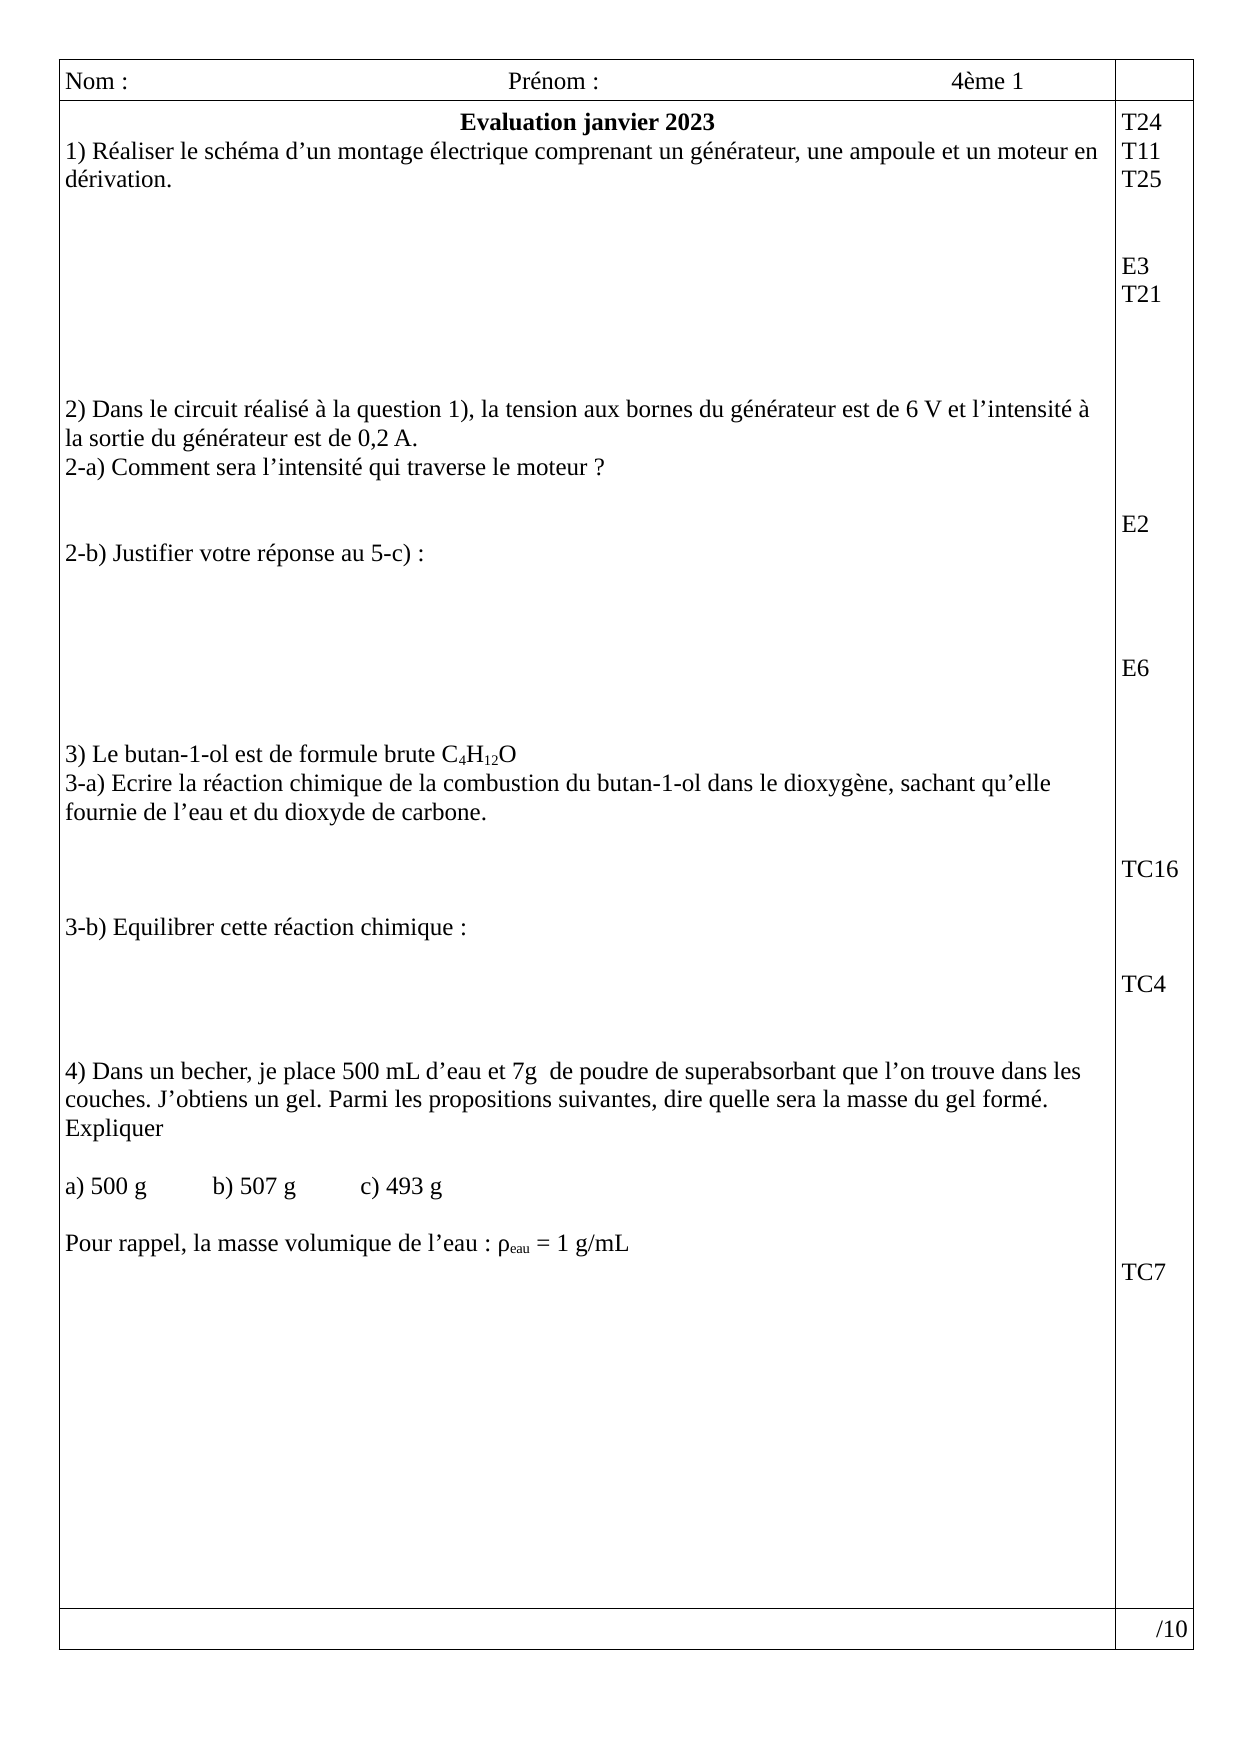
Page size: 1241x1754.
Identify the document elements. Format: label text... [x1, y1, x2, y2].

table_header [1116, 60, 1193, 100]
table_cell T24 T11 T25 E3 T21 E2 E6 TC16 TC4 TC7 [1116, 101, 1193, 1608]
table_cell /10 [1116, 1609, 1193, 1649]
table_header Nom : Prénom : 4ème 1 [60, 60, 1115, 100]
table_cell Evaluation janvier 2023 1) Réaliser le schéma d’un montage électrique comprenant un générateur, une ampoule et un moteur en dérivation. 2) Dans le circuit réalisé à la question 1), la tension aux bornes du générateur est de 6 V et l’intensité à la sortie du générateur est de 0,2 A. 2-a) Comment sera l’intensité qui traverse le moteur ? 2-b) Justifier votre réponse au 5-c) : 3) Le butan-1-ol est de formule brute C4H12O 3-a) Ecrire la réaction chimique de la combustion du butan-1-ol dans le dioxygène, sachant qu’elle fournie de l’eau et du dioxyde de carbone. 3-b) Equilibrer cette réaction chimique : 4) Dans un becher, je place 500 mL d’eau et 7g de poudre de superabsorbant que l’on trouve dans les couches. J’obtiens un gel. Parmi les propositions suivantes, dire quelle sera la masse du gel formé. Expliquer a) 500 g b) 507 g c) 493 g Pour rappel, la masse volumique de l’eau : ρeau = 1 g/mL [60, 101, 1115, 1608]
table_cell [60, 1609, 1115, 1649]
